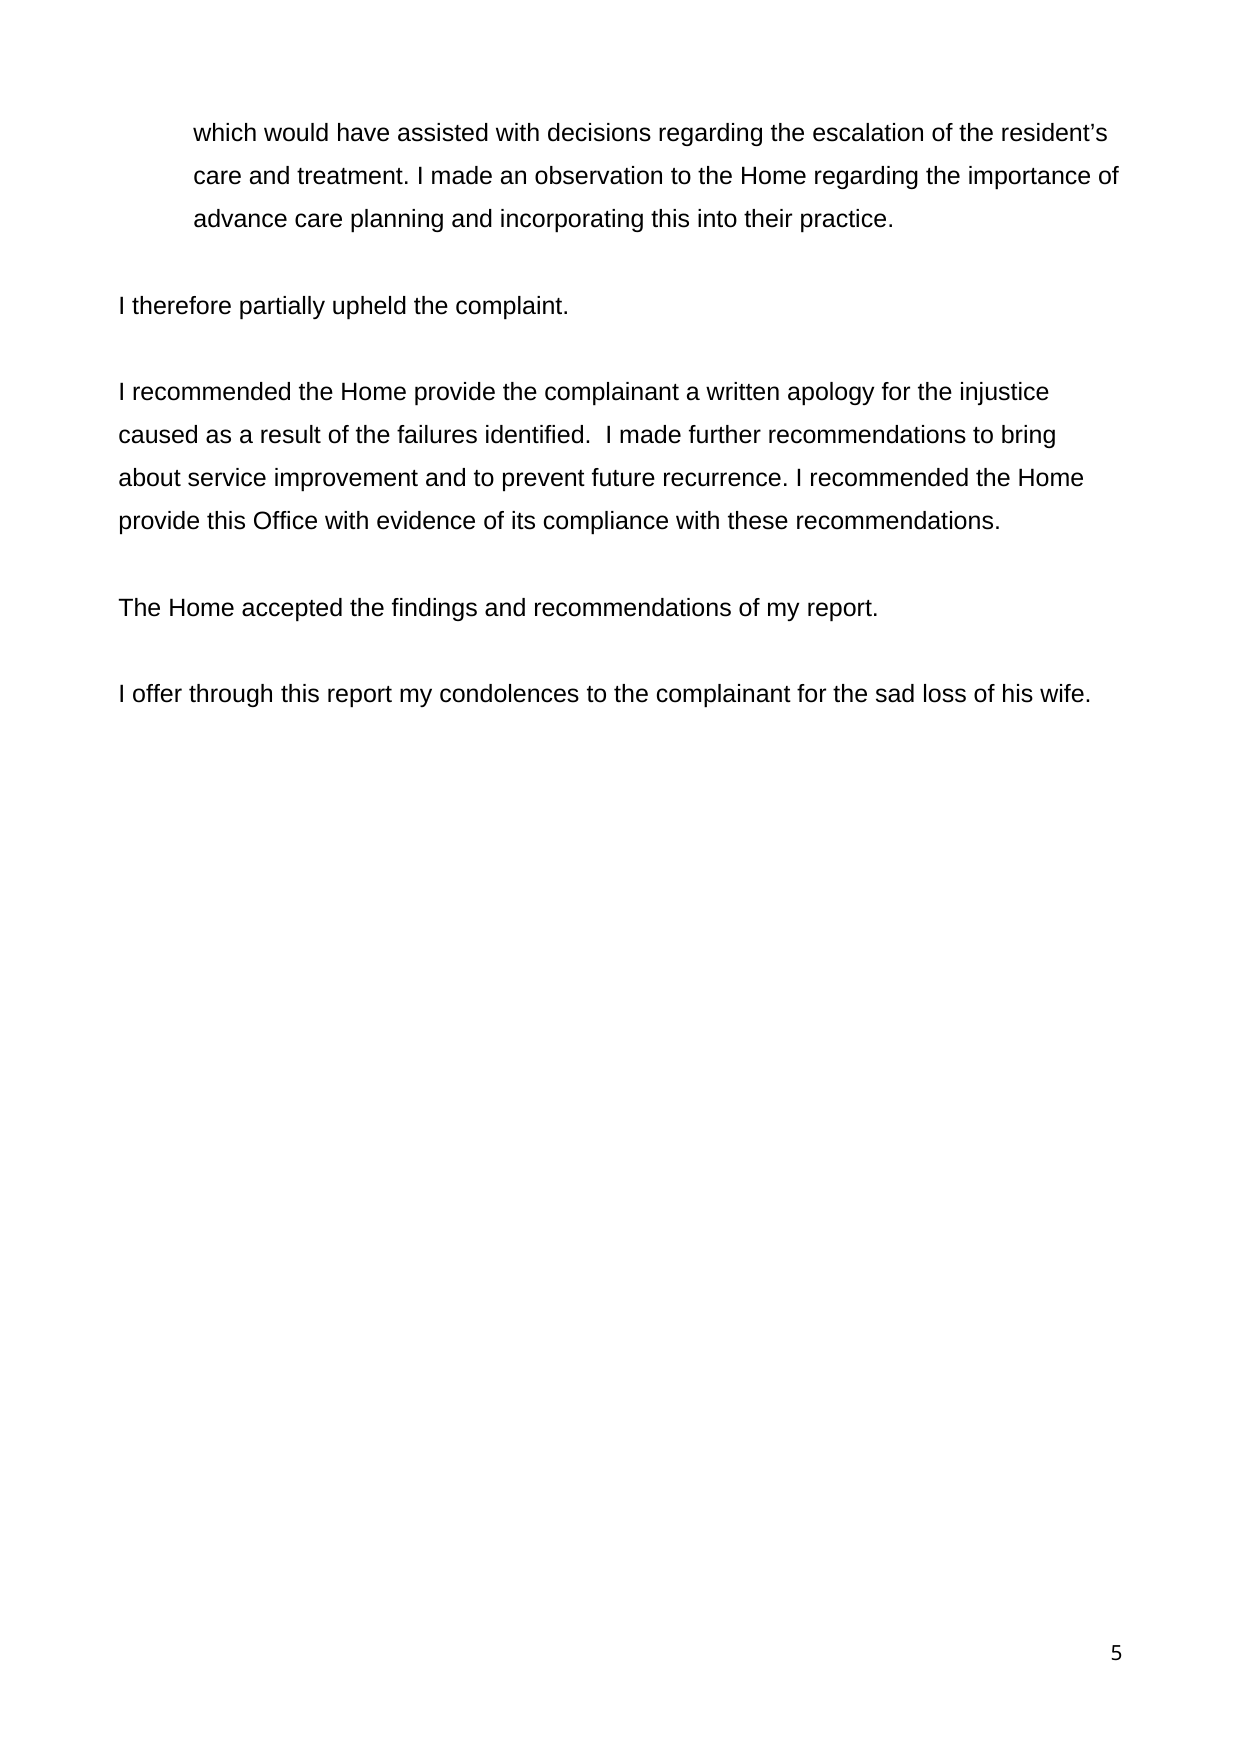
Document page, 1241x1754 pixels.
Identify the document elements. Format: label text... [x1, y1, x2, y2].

text I recommended the Home provide the complainant a written apology for the injustice caused as a result of the failures identified. I made further recommendations to bring about service improvement and to prevent future recurrence. I recommended the Home provide this Office with evidence of its compliance with these recommendations. [118, 377, 1122, 535]
text I offer through this report my condolences to the complainant for the sad loss of his wife. [118, 679, 1122, 707]
text The Home accepted the findings and recommendations of my report. [118, 592, 1122, 621]
list which would have assisted with decisions regarding the escalation of the resident’s care and treatment. I made an observation to the Home regarding the importance of advance care planning and incorporating this into their practice. [156, 118, 1122, 233]
text I therefore partially upheld the complaint. [118, 291, 1122, 319]
